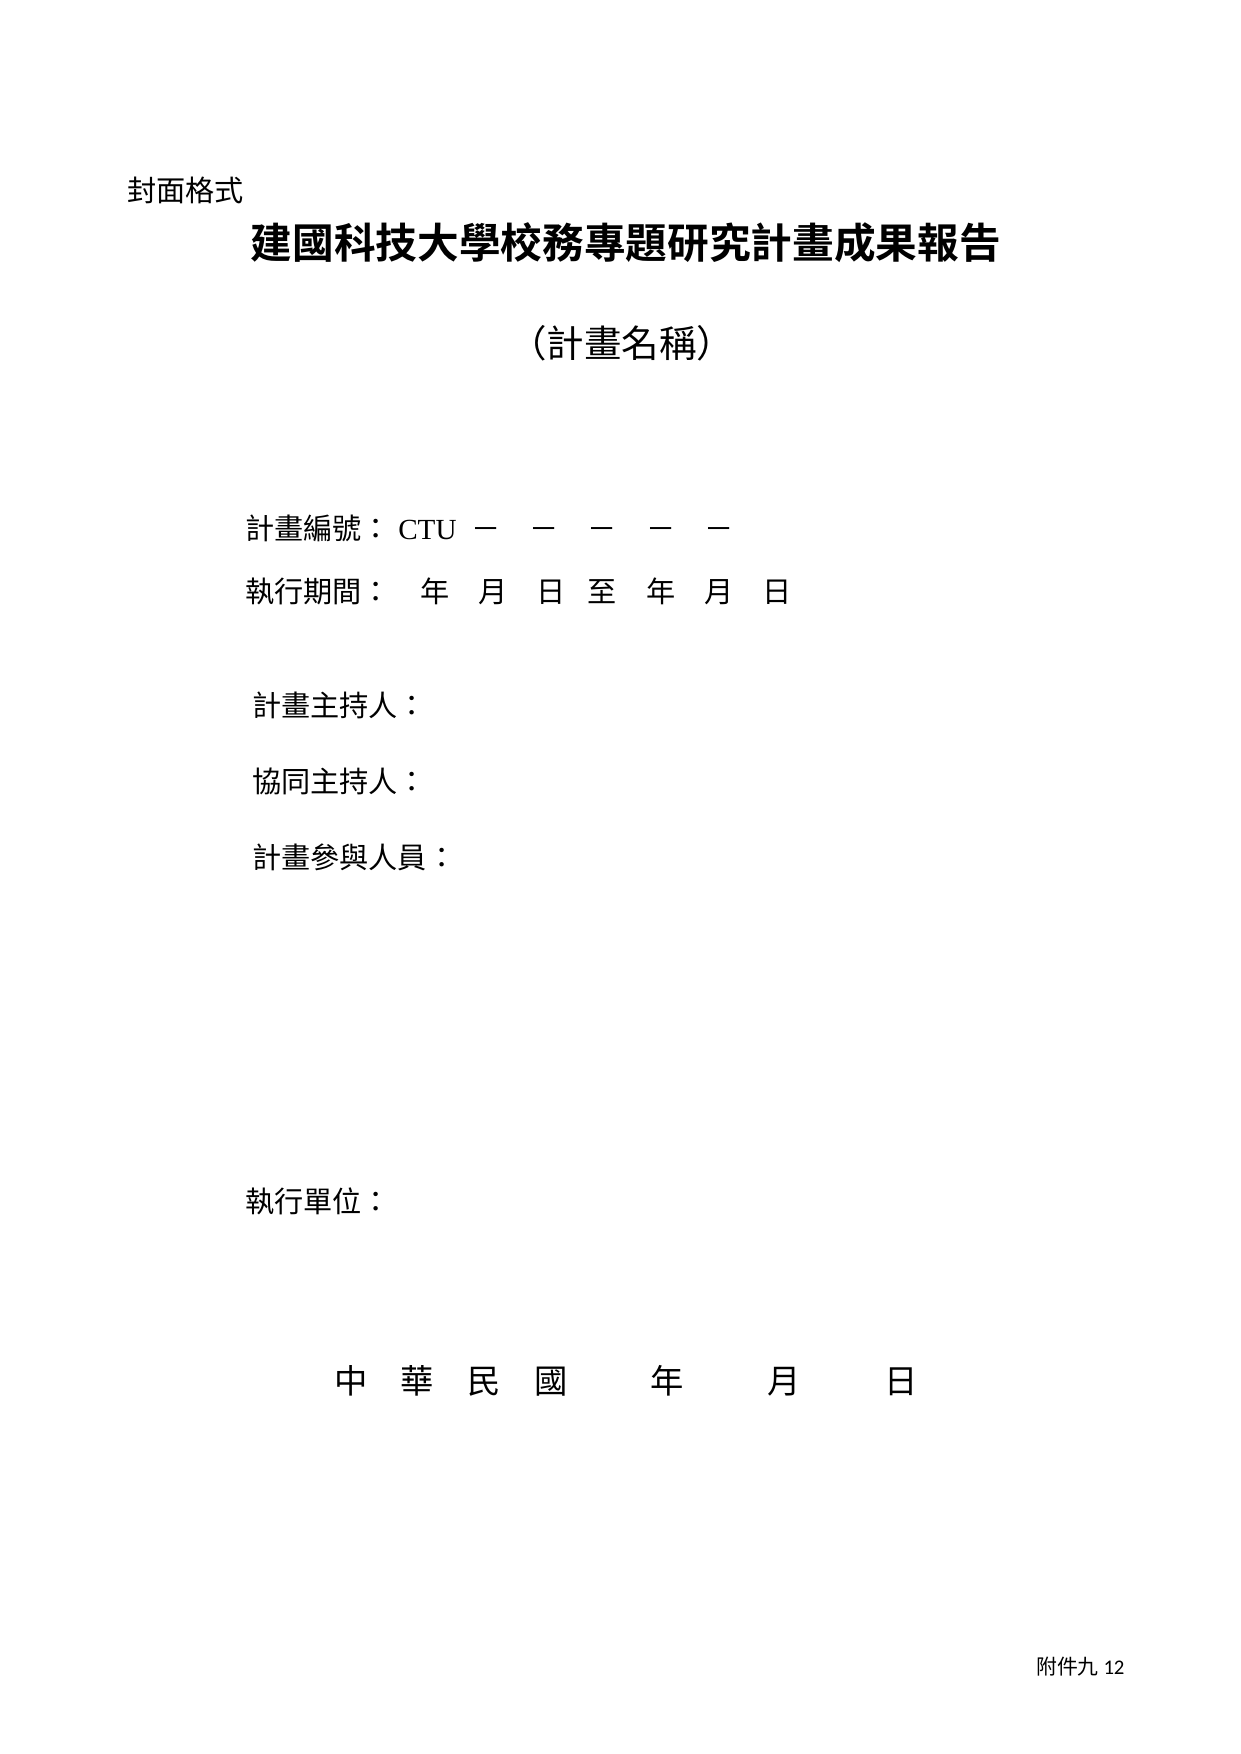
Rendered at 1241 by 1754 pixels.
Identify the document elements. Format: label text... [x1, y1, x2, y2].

text 計畫主持人： [245, 682, 1124, 725]
text 封面格式 [127, 168, 1124, 210]
text 計畫編號： CTU － － － － － [245, 505, 1124, 548]
text 執行單位： [245, 1178, 1124, 1221]
text 執行期間： 年 月 日 至 年 月 日 [245, 569, 1124, 611]
text （計畫名稱） [127, 313, 1116, 368]
text 協同主持人： [245, 758, 1124, 801]
text 建國科技大學校務專題研究計畫成果報告 [127, 210, 1124, 270]
text 計畫參與人員： [245, 834, 1124, 877]
text 中 華 民 國 年 月 日 [127, 1355, 1124, 1403]
